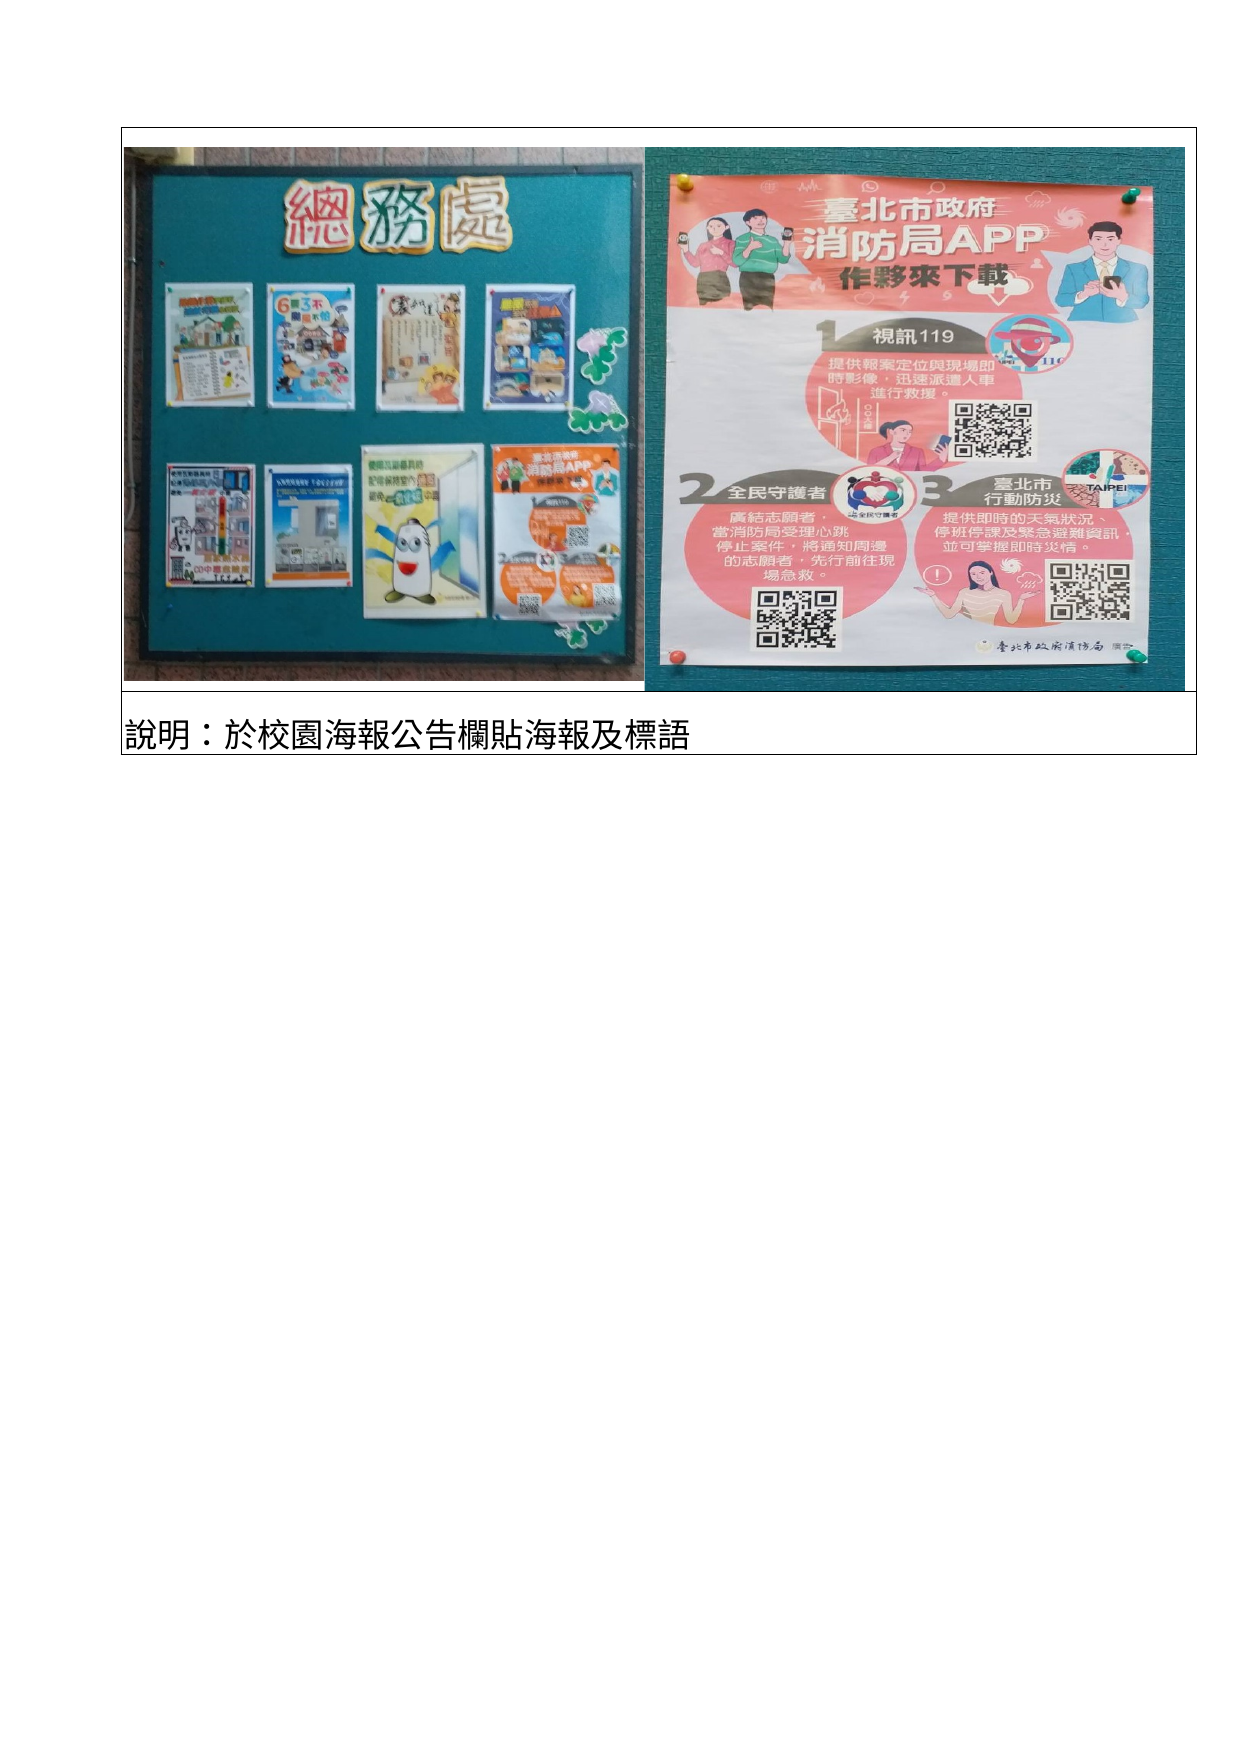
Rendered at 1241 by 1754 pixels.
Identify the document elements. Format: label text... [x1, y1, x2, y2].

table_cell [122, 128, 1196, 691]
table_cell 說明：於校園海報公告欄貼海報及標語 [122, 692, 1196, 754]
